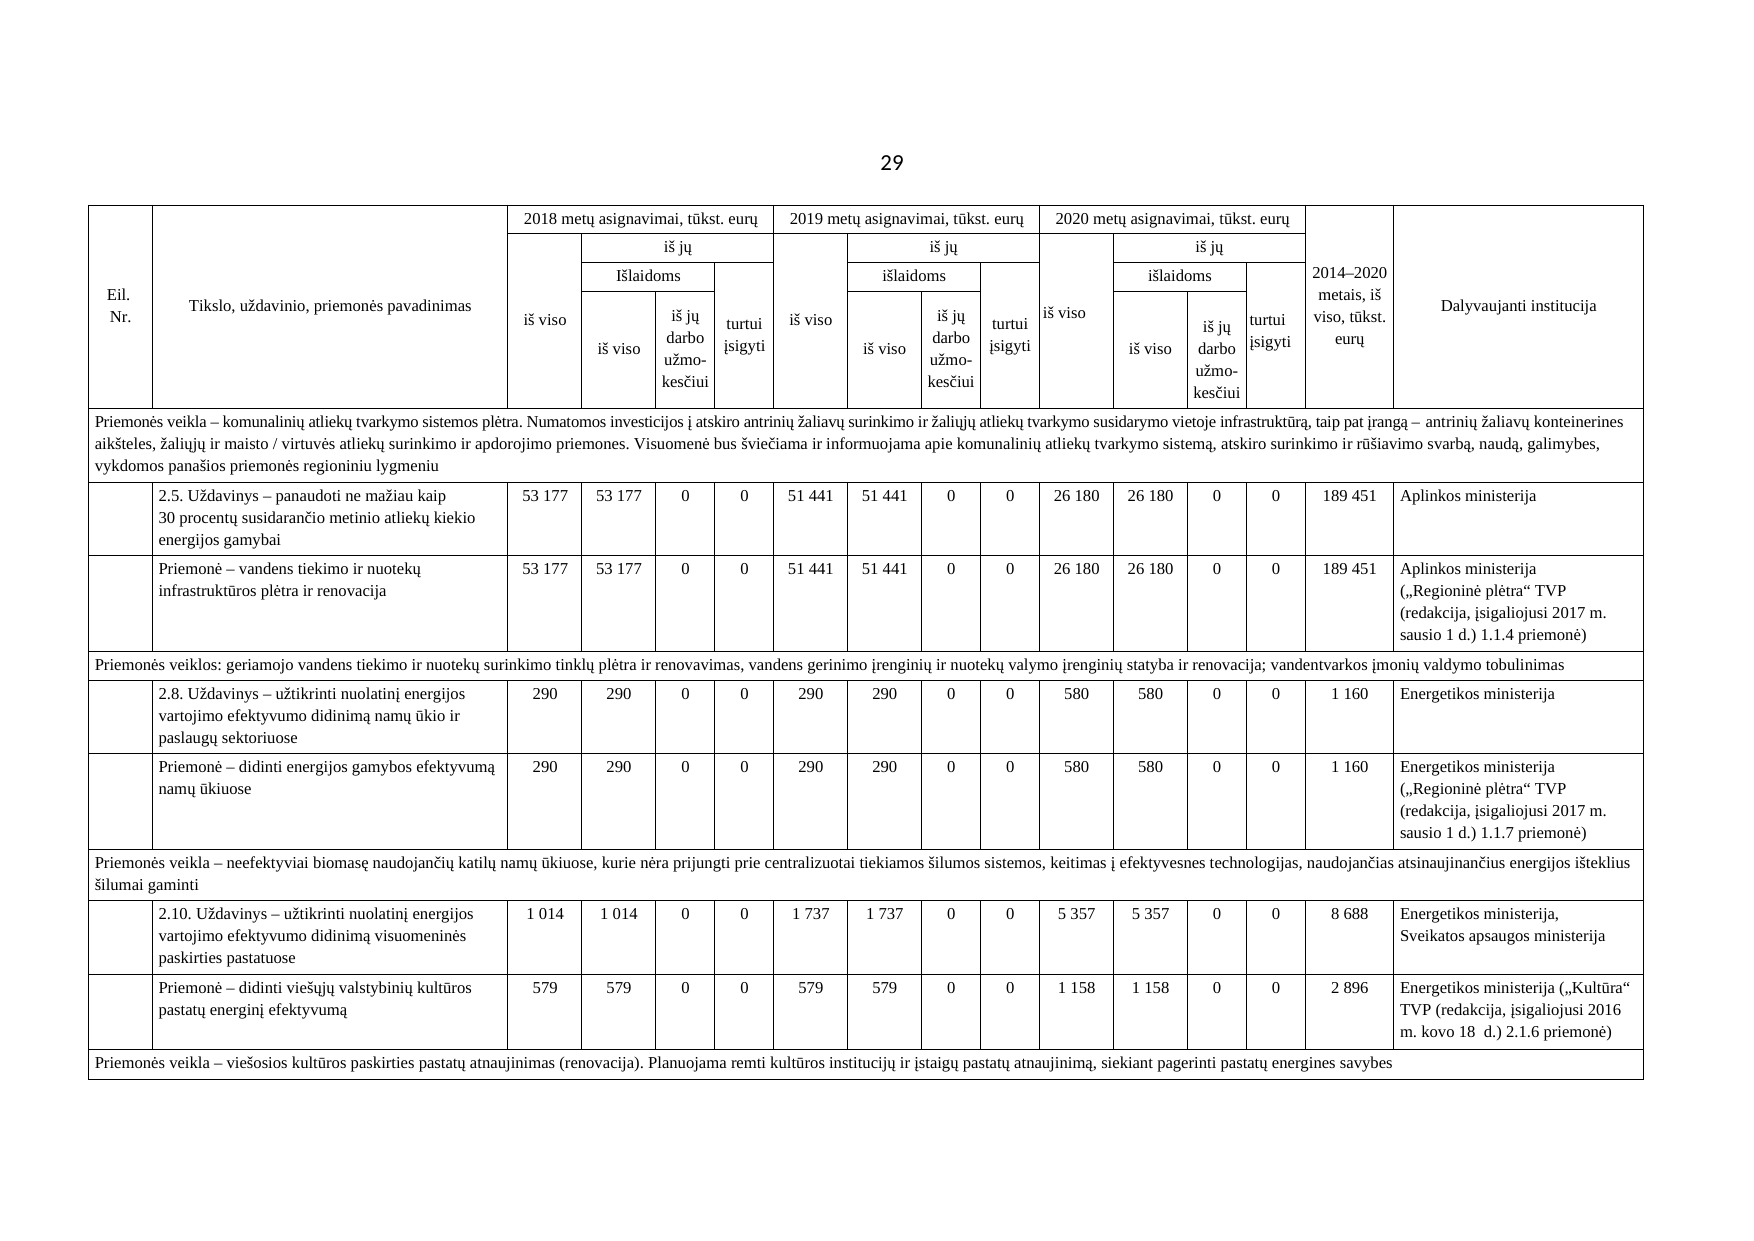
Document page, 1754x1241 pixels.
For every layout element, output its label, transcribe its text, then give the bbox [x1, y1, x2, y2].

table_header Dalyvaujanti institucija [1394, 206, 1643, 408]
table_cell 0 [981, 483, 1039, 555]
table_cell 1 014 [582, 901, 655, 974]
table_cell 0 [981, 901, 1039, 974]
table_cell 0 [922, 754, 980, 849]
table_cell 0 [1188, 975, 1246, 1048]
table_cell 0 [715, 556, 773, 651]
table_cell išlaidoms [848, 263, 980, 291]
table_cell 0 [981, 754, 1039, 849]
table_cell 1 158 [1040, 975, 1113, 1048]
table_cell 0 [1247, 556, 1305, 651]
table_cell Aplinkos ministerija („Regioninė plėtra“ TVP (redakcija, įsigaliojusi 2017 m. sausio 1 d.) 1.1.4 priemonė) [1394, 556, 1643, 651]
table_cell 579 [774, 975, 847, 1048]
table_cell 0 [981, 556, 1039, 651]
table_cell iš viso [1040, 234, 1113, 408]
table_cell 0 [715, 483, 773, 555]
table_cell 290 [582, 754, 655, 849]
table_cell 0 [656, 556, 714, 651]
table_cell [89, 483, 152, 555]
table_cell 290 [848, 754, 921, 849]
table_cell 1 160 [1306, 681, 1393, 753]
table_cell 0 [1188, 483, 1246, 555]
table_cell 1 158 [1114, 975, 1187, 1048]
table_cell 51 441 [774, 556, 847, 651]
table_cell 0 [656, 901, 714, 974]
table_cell 1 160 [1306, 754, 1393, 849]
table_cell 26 180 [1040, 483, 1113, 555]
table_cell 0 [1188, 681, 1246, 753]
table_cell 0 [981, 681, 1039, 753]
table_cell 290 [582, 681, 655, 753]
table_cell Energetikos ministerija [1394, 681, 1643, 753]
table_cell 0 [922, 483, 980, 555]
table_cell Priemonės veikla – komunalinių atliekų tvarkymo sistemos plėtra. Numatomos investicijos į atskiro antrinių žaliavų surinkimo ir žaliųjų atliekų tvarkymo susidarymo vietoje infrastruktūrą, taip pat įrangą – antrinių žaliavų konteinerines aikšteles, žaliųjų ir maisto / virtuvės atliekų surinkimo ir apdorojimo priemones. Visuomenė bus šviečiama ir informuojama apie komunalinių atliekų tvarkymo sistemą, atskiro surinkimo ir rūšiavimo svarbą, naudą, galimybes, vykdomos panašios priemonės regioniniu lygmeniu [89, 409, 1643, 482]
table_header 2018 metų asignavimai, tūkst. eurų [508, 206, 773, 233]
table_cell 51 441 [848, 556, 921, 651]
table_cell iš jų darbo užmo-kesčiui [922, 292, 980, 408]
table_cell iš viso [1114, 292, 1187, 408]
table_cell Priemonė – didinti viešųjų valstybinių kultūros pastatų energinį efektyvumą [153, 975, 507, 1048]
table_cell iš jų [582, 234, 773, 262]
table_cell Priemonė – didinti energijos gamybos efektyvumą namų ūkiuose [153, 754, 507, 849]
table_cell 2.5. Uždavinys – panaudoti ne mažiau kaip 30 procentų susidarančio metinio atliekų kiekio energijos gamybai [153, 483, 507, 555]
table_cell 0 [715, 975, 773, 1048]
table_cell 290 [848, 681, 921, 753]
table_cell 2 896 [1306, 975, 1393, 1048]
table_cell 26 180 [1114, 483, 1187, 555]
table_cell 5 357 [1114, 901, 1187, 974]
table_cell 579 [848, 975, 921, 1048]
table_cell Energetikos ministerija („Regioninė plėtra“ TVP (redakcija, įsigaliojusi 2017 m. sausio 1 d.) 1.1.7 priemonė) [1394, 754, 1643, 849]
table_cell Išlaidoms [582, 263, 714, 291]
table_cell 2.10. Uždavinys – užtikrinti nuolatinį energijos vartojimo efektyvumo didinimą visuomeninės paskirties pastatuose [153, 901, 507, 974]
table_cell iš viso [508, 234, 581, 408]
table_cell 0 [1247, 975, 1305, 1048]
table_cell 0 [1247, 483, 1305, 555]
table_cell iš jų darbo užmo-kesčiui [656, 292, 714, 408]
table_header 2019 metų asignavimai, tūkst. eurų [774, 206, 1039, 233]
table_cell 1 737 [848, 901, 921, 974]
table_cell 290 [774, 681, 847, 753]
table_cell 53 177 [508, 556, 581, 651]
table_cell 0 [656, 975, 714, 1048]
table_cell 53 177 [582, 483, 655, 555]
table_cell 1 737 [774, 901, 847, 974]
table_cell [89, 681, 152, 753]
table_cell 290 [774, 754, 847, 849]
table_cell 290 [508, 681, 581, 753]
table_cell iš viso [848, 292, 921, 408]
table_cell 189 451 [1306, 556, 1393, 651]
table_cell 26 180 [1114, 556, 1187, 651]
table_cell 290 [508, 754, 581, 849]
table_cell 0 [1247, 901, 1305, 974]
table_cell iš jų [848, 234, 1039, 262]
table_cell 0 [715, 901, 773, 974]
table_cell 0 [981, 975, 1039, 1048]
table_cell 0 [1247, 754, 1305, 849]
table_cell 0 [1188, 901, 1246, 974]
table_cell iš jų darbo užmo-kesčiui [1188, 292, 1246, 408]
table_cell 51 441 [848, 483, 921, 555]
table_cell turtui įsigyti [981, 263, 1039, 408]
table_cell iš viso [582, 292, 655, 408]
table_cell 1 014 [508, 901, 581, 974]
table_cell 0 [1247, 681, 1305, 753]
table_cell turtui įsigyti [1247, 263, 1305, 408]
table_cell išlaidoms [1114, 263, 1246, 291]
table_cell [89, 754, 152, 849]
table_cell 0 [715, 754, 773, 849]
table_cell Energetikos ministerija („Kultūra“ TVP (redakcija, įsigaliojusi 2016 m. kovo 18 d.) 2.1.6 priemonė) [1394, 975, 1643, 1048]
table_header 2020 metų asignavimai, tūkst. eurų [1040, 206, 1305, 233]
table_cell 2.8. Uždavinys – užtikrinti nuolatinį energijos vartojimo efektyvumo didinimą namų ūkio ir paslaugų sektoriuose [153, 681, 507, 753]
table_cell 189 451 [1306, 483, 1393, 555]
table_cell Priemonės veiklos: geriamojo vandens tiekimo ir nuotekų surinkimo tinklų plėtra ir renovavimas, vandens gerinimo įrenginių ir nuotekų valymo įrenginių statyba ir renovacija; vandentvarkos įmonių valdymo tobulinimas [89, 652, 1643, 680]
table_cell 580 [1114, 681, 1187, 753]
table_cell 51 441 [774, 483, 847, 555]
table_cell 580 [1040, 681, 1113, 753]
table_cell 580 [1114, 754, 1187, 849]
table_cell 579 [582, 975, 655, 1048]
table_cell 579 [508, 975, 581, 1048]
table_cell 0 [1188, 556, 1246, 651]
table_cell 580 [1040, 754, 1113, 849]
table_cell 0 [922, 681, 980, 753]
table_cell 5 357 [1040, 901, 1113, 974]
table_cell iš jų [1114, 234, 1305, 262]
table_cell 0 [656, 483, 714, 555]
table_cell 53 177 [582, 556, 655, 651]
table_cell 8 688 [1306, 901, 1393, 974]
table_cell [89, 901, 152, 974]
table_cell 0 [715, 681, 773, 753]
table_cell 0 [656, 754, 714, 849]
table_cell 0 [1188, 754, 1246, 849]
table_cell Priemonės veikla – viešosios kultūros paskirties pastatų atnaujinimas (renovacija). Planuojama remti kultūros institucijų ir įstaigų pastatų atnaujinimą, siekiant pagerinti pastatų energines savybes [89, 1050, 1643, 1079]
table_cell turtui įsigyti [715, 263, 773, 408]
table_header 2014–2020 metais, iš viso, tūkst. eurų [1306, 206, 1393, 408]
table_cell Energetikos ministerija, Sveikatos apsaugos ministerija [1394, 901, 1643, 974]
table_cell 0 [922, 901, 980, 974]
table_cell 53 177 [508, 483, 581, 555]
table_header Eil. Nr. [89, 206, 152, 408]
table_cell Aplinkos ministerija [1394, 483, 1643, 555]
table_header Tikslo, uždavinio, priemonės pavadinimas [153, 206, 507, 408]
table_cell 26 180 [1040, 556, 1113, 651]
table_cell Priemonės veikla – neefektyviai biomasę naudojančių katilų namų ūkiuose, kurie nėra prijungti prie centralizuotai tiekiamos šilumos sistemos, keitimas į efektyvesnes technologijas, naudojančias atsinaujinančius energijos išteklius šilumai gaminti [89, 850, 1643, 900]
table_cell [89, 975, 152, 1048]
table_cell [89, 556, 152, 651]
table_cell iš viso [774, 234, 847, 408]
table_cell 0 [922, 556, 980, 651]
table_cell 0 [922, 975, 980, 1048]
table_cell Priemonė – vandens tiekimo ir nuotekų infrastruktūros plėtra ir renovacija [153, 556, 507, 651]
table_cell 0 [656, 681, 714, 753]
